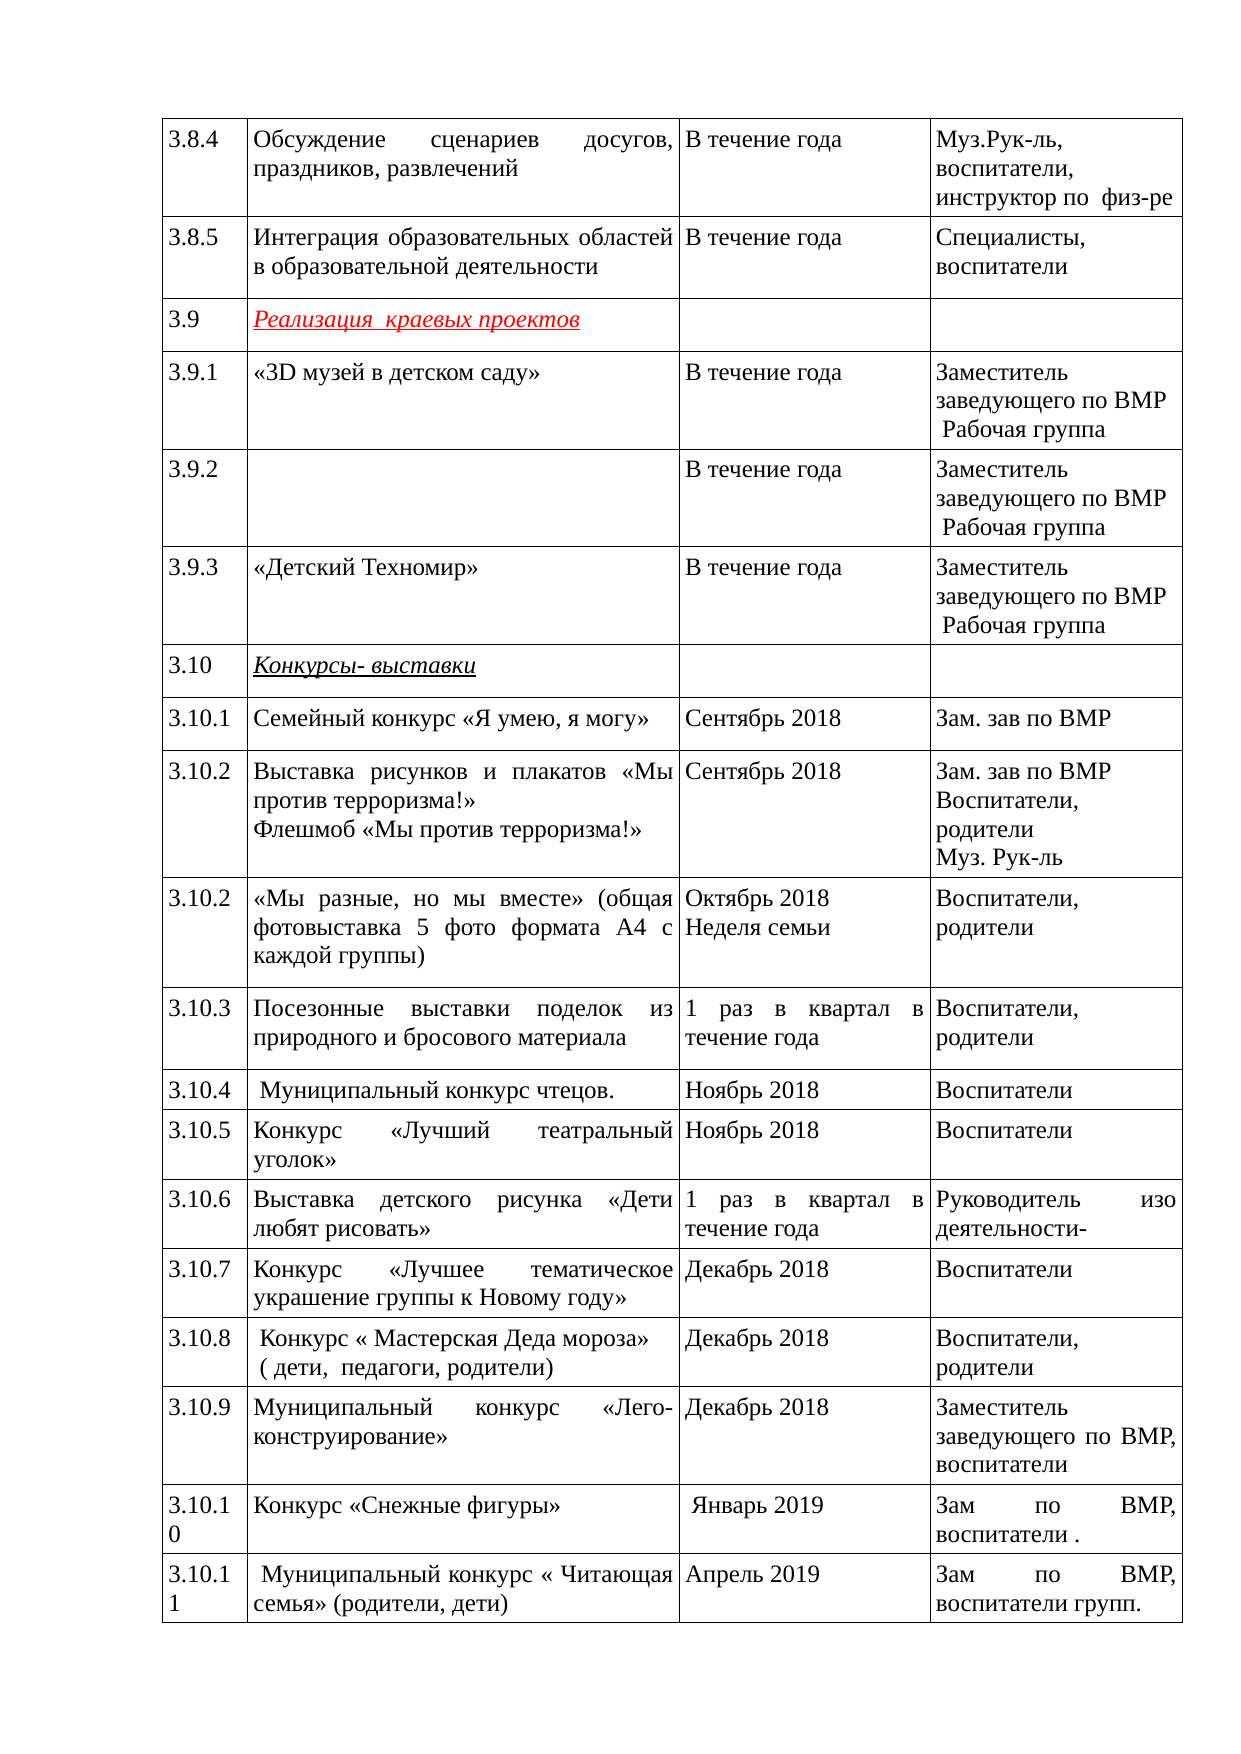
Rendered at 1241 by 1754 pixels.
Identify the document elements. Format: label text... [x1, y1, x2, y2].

table_cell В течение года [680, 119, 930, 216]
table_cell Ноябрь 2018 [680, 1110, 930, 1178]
table_cell 3.8.4 [163, 119, 247, 216]
table_cell Конкурс « Мастерская Деда мороза» ( дети, педагоги, родители) [248, 1318, 679, 1386]
table_cell «3D музей в детском саду» [248, 352, 679, 448]
table_cell Зам по ВМР, воспитатели . [931, 1485, 1182, 1553]
table_cell Семейный конкурс «Я умею, я могу» [248, 698, 679, 750]
table_cell Зам. зав по ВМР Воспитатели, родители Муз. Рук-ль [931, 751, 1182, 877]
table_cell Заместитель заведующего по ВМР Рабочая группа [931, 352, 1182, 448]
table_cell Обсуждение сценариев досугов, праздников, развлечений [248, 119, 679, 216]
table_cell 3.10.7 [163, 1249, 247, 1317]
table_cell Сентябрь 2018 [680, 698, 930, 750]
table_cell 3.9.2 [163, 450, 247, 546]
table_cell Воспитатели, родители [931, 988, 1182, 1069]
table_cell Декабрь 2018 [680, 1387, 930, 1484]
table_cell Зам. зав по ВМР [931, 698, 1182, 750]
table_cell 3.9 [163, 299, 247, 351]
table_cell 3.10.10 [163, 1485, 247, 1553]
table_cell 3.9.3 [163, 547, 247, 644]
table_cell Интеграция образовательных областей в образовательной деятельности [248, 217, 679, 298]
table_cell Заместитель заведующего по ВМР Рабочая группа [931, 547, 1182, 644]
table_cell Конкурс «Снежные фигуры» [248, 1485, 679, 1553]
table_cell 3.10.6 [163, 1180, 247, 1248]
table_cell 3.9.1 [163, 352, 247, 448]
table_cell Конкурс «Лучший театральный уголок» [248, 1110, 679, 1178]
table_cell В течение года [680, 217, 930, 298]
table_cell Муниципальный конкурс чтецов. [248, 1070, 679, 1109]
table_cell «Мы разные, но мы вместе» (общая фотовыставка 5 фото формата А4 с каждой группы) [248, 878, 679, 987]
table_cell Выставка детского рисунка «Дети любят рисовать» [248, 1180, 679, 1248]
table_cell Муниципальный конкурс «Лего-конструирование» [248, 1387, 679, 1484]
table_cell В течение года [680, 547, 930, 644]
table_cell Январь 2019 [680, 1485, 930, 1553]
table_cell 3.10.4 [163, 1070, 247, 1109]
table_cell 3.10.1 [163, 698, 247, 750]
table_cell Заместитель заведующего по ВМР Рабочая группа [931, 450, 1182, 546]
table_cell Выставка рисунков и плакатов «Мы против терроризма!» Флешмоб «Мы против терроризма!» [248, 751, 679, 877]
table_cell Воспитатели [931, 1110, 1182, 1178]
table_cell Воспитатели, родители [931, 878, 1182, 987]
table_cell 3.10.3 [163, 988, 247, 1069]
table_cell Муз.Рук-ль, воспитатели, инструктор по физ-ре [931, 119, 1182, 216]
table_cell 3.8.5 [163, 217, 247, 298]
table_cell [931, 299, 1182, 351]
table_cell Апрель 2019 [680, 1554, 930, 1622]
table_cell 3.10.5 [163, 1110, 247, 1178]
table_cell Сентябрь 2018 [680, 751, 930, 877]
table_cell Заместитель заведующего по ВМР, воспитатели [931, 1387, 1182, 1484]
table_cell 3.10 [163, 645, 247, 697]
table_cell Воспитатели, родители [931, 1318, 1182, 1386]
table_cell 3.10.2 [163, 751, 247, 877]
table_cell 1 раз в квартал в течение года [680, 1180, 930, 1248]
table_cell Специалисты, воспитатели [931, 217, 1182, 298]
table_cell «Детский Техномир» [248, 547, 679, 644]
table_cell Муниципальный конкурс « Читающая семья» (родители, дети) [248, 1554, 679, 1622]
table_cell [248, 450, 679, 546]
table_cell [931, 645, 1182, 697]
table_cell Посезонные выставки поделок из природного и бросового материала [248, 988, 679, 1069]
table_cell 3.10.9 [163, 1387, 247, 1484]
table_cell [680, 645, 930, 697]
table_cell Октябрь 2018 Неделя семьи [680, 878, 930, 987]
table_cell [680, 299, 930, 351]
table_cell Декабрь 2018 [680, 1318, 930, 1386]
table_cell Реализация краевых проектов [248, 299, 679, 351]
table_cell 3.10.11 [163, 1554, 247, 1622]
table_cell Зам по ВМР, воспитатели групп. [931, 1554, 1182, 1622]
table_cell Руководитель изо деятельности- [931, 1180, 1182, 1248]
table_cell Декабрь 2018 [680, 1249, 930, 1317]
table_cell Конкурсы- выставки [248, 645, 679, 697]
table_cell В течение года [680, 450, 930, 546]
table_cell 3.10.2 [163, 878, 247, 987]
table_cell Ноябрь 2018 [680, 1070, 930, 1109]
table_cell Воспитатели [931, 1249, 1182, 1317]
table_cell В течение года [680, 352, 930, 448]
table_cell 1 раз в квартал в течение года [680, 988, 930, 1069]
table_cell Воспитатели [931, 1070, 1182, 1109]
table_cell Конкурс «Лучшее тематическое украшение группы к Новому году» [248, 1249, 679, 1317]
table_cell 3.10.8 [163, 1318, 247, 1386]
